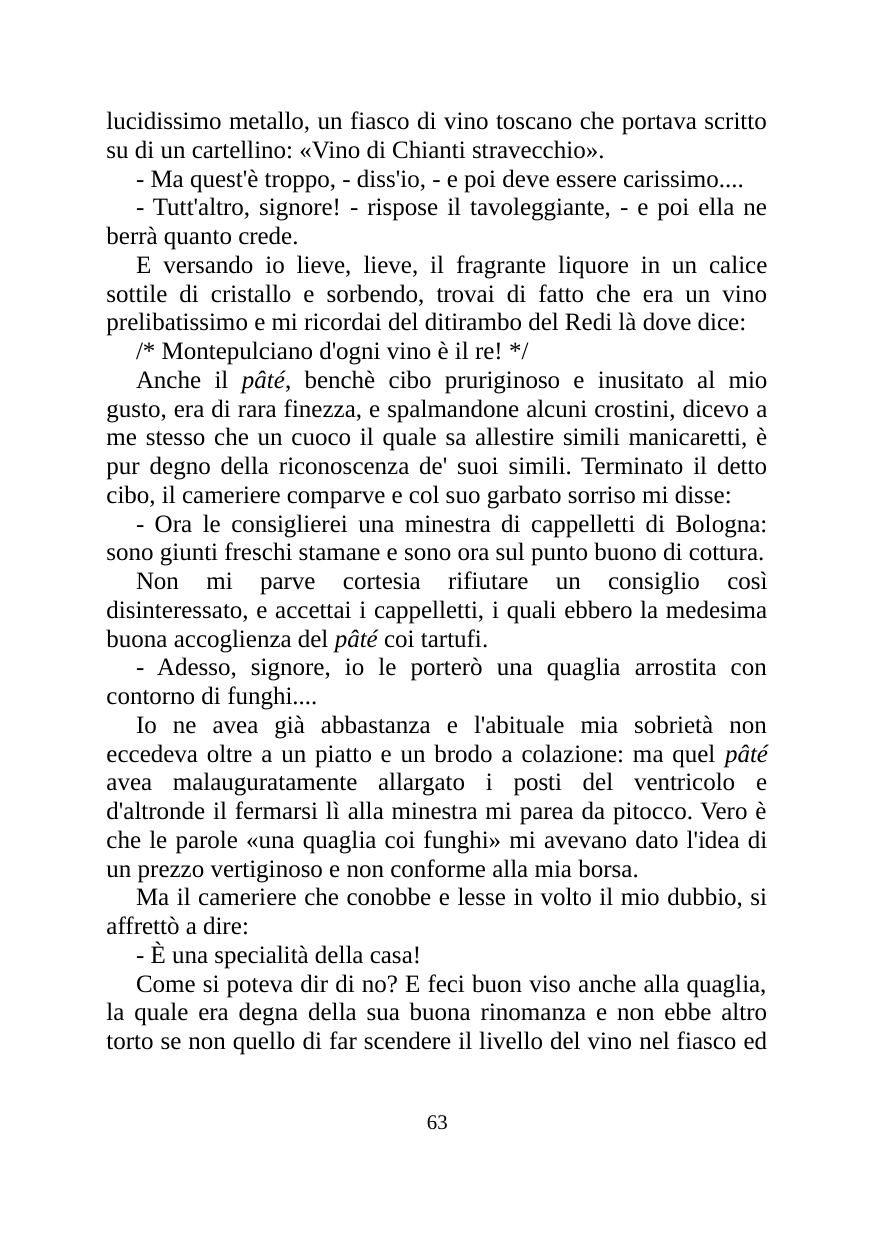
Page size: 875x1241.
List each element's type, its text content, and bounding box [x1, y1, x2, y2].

text Ma il cameriere che conobbe e lesse in volto il mio dubbio, si affrettò a dire: [106, 882, 768, 940]
text lucidissimo metallo, un fiasco di vino toscano che portava scritto su di un cartellino: «Vino di Chianti stravecchio». [106, 106, 768, 164]
text - Tutt'altro, signore! - rispose il tavoleggiante, - e poi ella ne berrà quanto crede. [106, 192, 768, 250]
text - È una specialità della casa! [106, 940, 768, 969]
text - Ora le consiglierei una minestra di cappelletti di Bologna: sono giunti freschi stamane e sono ora sul punto buono di cottura. [106, 509, 768, 566]
text Non mi parve cortesia rifiutare un consiglio così disinteressato, e accettai i cappelletti, i quali ebbero la medesima buona accoglienza del pâté coi tartufi. [106, 566, 768, 652]
text - Ma quest'è troppo, - diss'io, - e poi deve essere carissimo.... [106, 164, 768, 192]
text Anche il pâté, benchè cibo pruriginoso e inusitato al mio gusto, era di rara finezza, e spalmandone alcuni crostini, dicevo a me stesso che un cuoco il quale sa allestire simili manicaretti, è pur degno della riconoscenza de' suoi simili. Terminato il detto cibo, il cameriere comparve e col suo garbato sorriso mi disse: [106, 365, 768, 509]
text Come si poteva dir di no? E feci buon viso anche alla quaglia, la quale era degna della sua buona rinomanza e non ebbe altro torto se non quello di far scendere il livello del vino nel fiasco ed [106, 969, 768, 1055]
text Io ne avea già abbastanza e l'abituale mia sobrietà non eccedeva oltre a un piatto e un brodo a colazione: ma quel pâté avea malauguratamente allargato i posti del ventricolo e d'altronde il fermarsi lì alla minestra mi parea da pitocco. Vero è che le parole «una quaglia coi funghi» mi avevano dato l'idea di un prezzo vertiginoso e non conforme alla mia borsa. [106, 710, 768, 882]
text /* Montepulciano d'ogni vino è il re! */ [106, 336, 768, 365]
text - Adesso, signore, io le porterò una quaglia arrostita con contorno di funghi.... [106, 652, 768, 710]
text E versando io lieve, lieve, il fragrante liquore in un calice sottile di cristallo e sorbendo, trovai di fatto che era un vino prelibatissimo e mi ricordai del ditirambo del Redi là dove dice: [106, 250, 768, 336]
